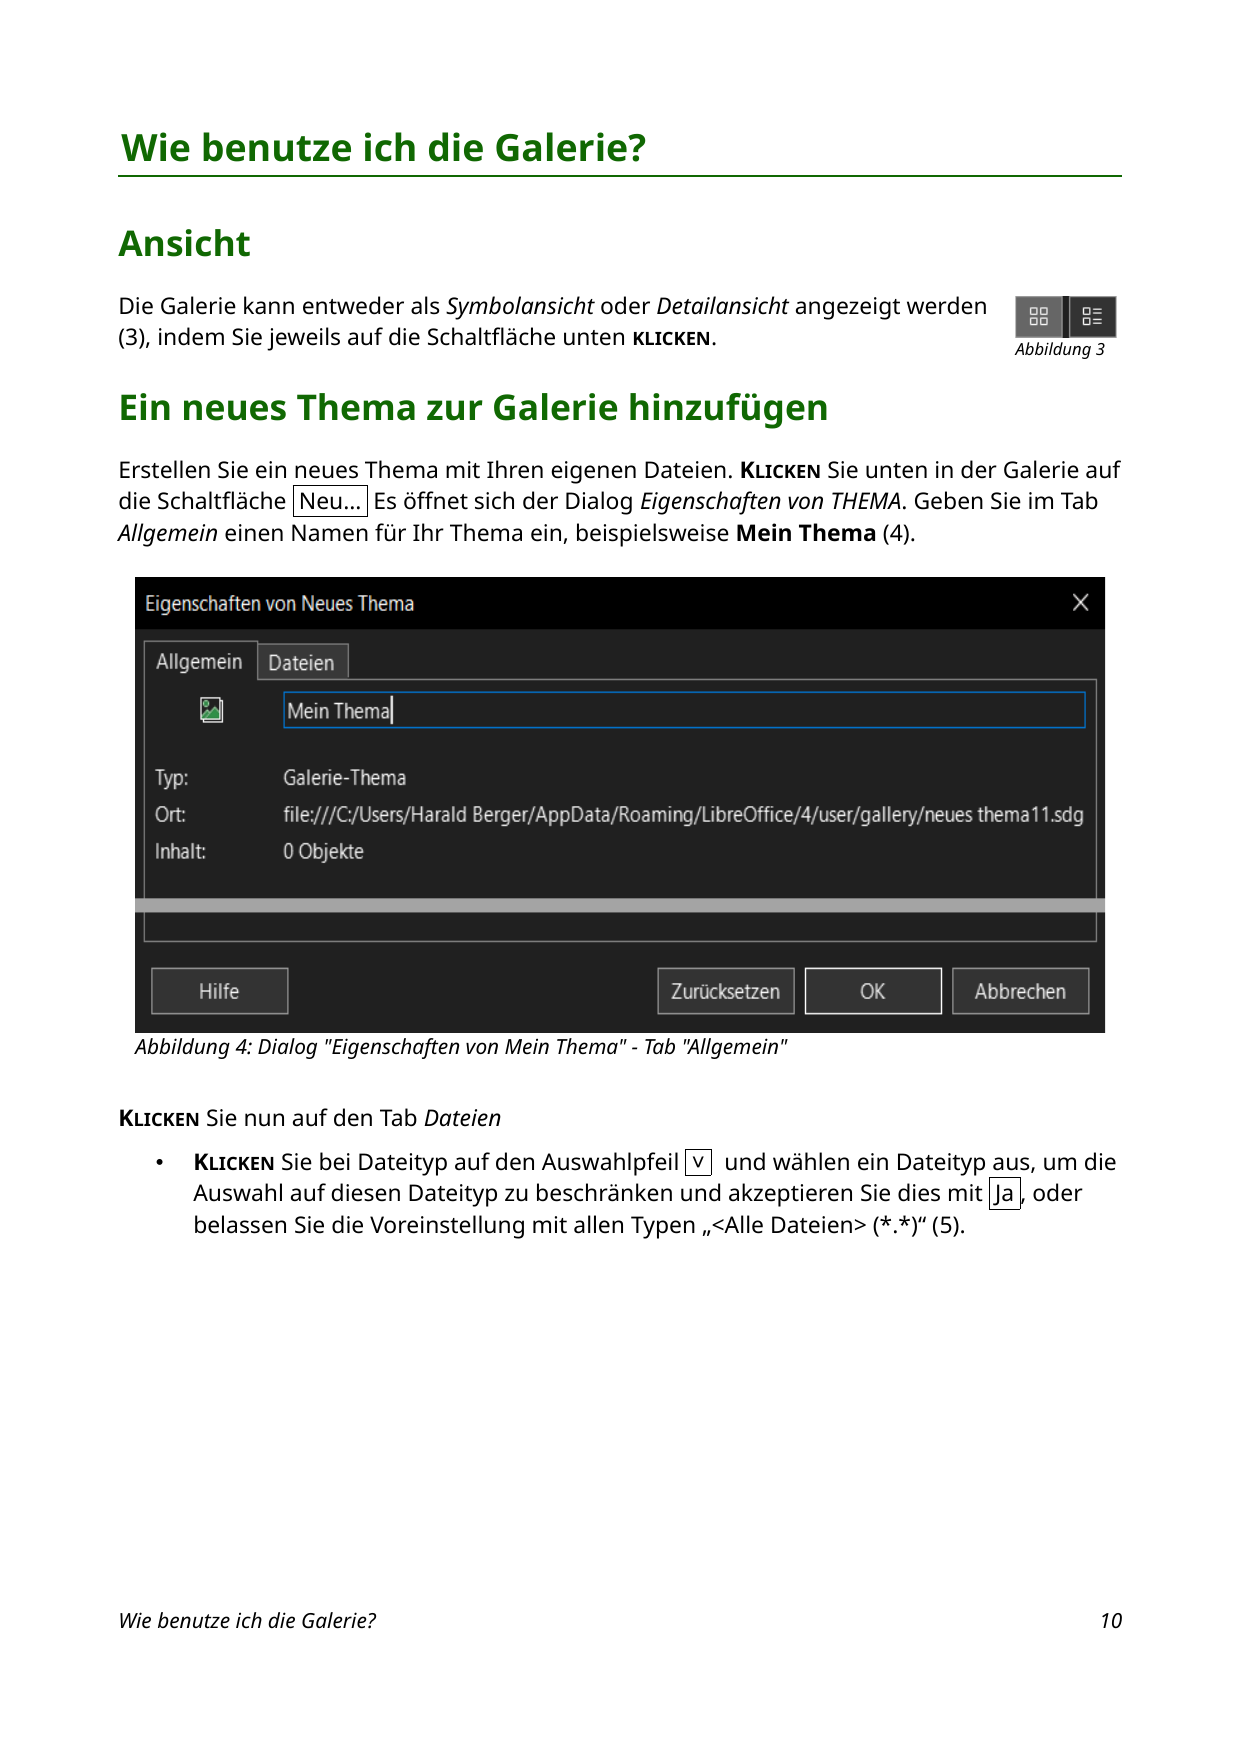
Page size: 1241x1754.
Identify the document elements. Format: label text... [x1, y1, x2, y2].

text Erstellen Sie ein neues Thema mit Ihren eigenen Dateien. Klicken Sie unten in der Galerie auf die Schaltfläche Neu… Es öffnet sich der Dialog Eigenschaften von THEMA. Geben Sie im Tab Allgemein einen Namen für Ihr Thema ein, beispielsweise Mein Thema (Abbildung 4). [118, 454, 1122, 548]
subtitle Ansicht [118, 218, 1122, 267]
text Die Galerie kann entweder als Symbolansicht oder Detailansicht angezeigt werden (Abbildung 3), indem Sie jeweils auf die Schaltfläche unten klicken. [118, 290, 1122, 353]
subtitle Wie benutze ich die Galerie? [118, 118, 1122, 175]
picture [1015, 296, 1117, 338]
list Klicken Sie bei Dateityp auf den Auswahlpfeil ˅ und wählen ein Dateityp aus, um die Auswahl auf diesen Dateityp zu beschränken und akzeptieren Sie dies mit Ja, oder belassen Sie die Voreinstellung mit allen Typen „<Alle Dateien> (*.*)“ (Abbildung 5). [156, 1145, 1122, 1240]
text Klicken Sie nun auf den Tab Dateien [118, 1102, 1122, 1133]
subtitle Ein neues Thema zur Galerie hinzufügen [118, 382, 1122, 430]
picture [135, 577, 1105, 1033]
text Abbildung 3 [1015, 338, 1117, 360]
text Abbildung 4: Dialog "Eigenschaften von Mein Thema" - Tab "Allgemein" [135, 1033, 1105, 1061]
